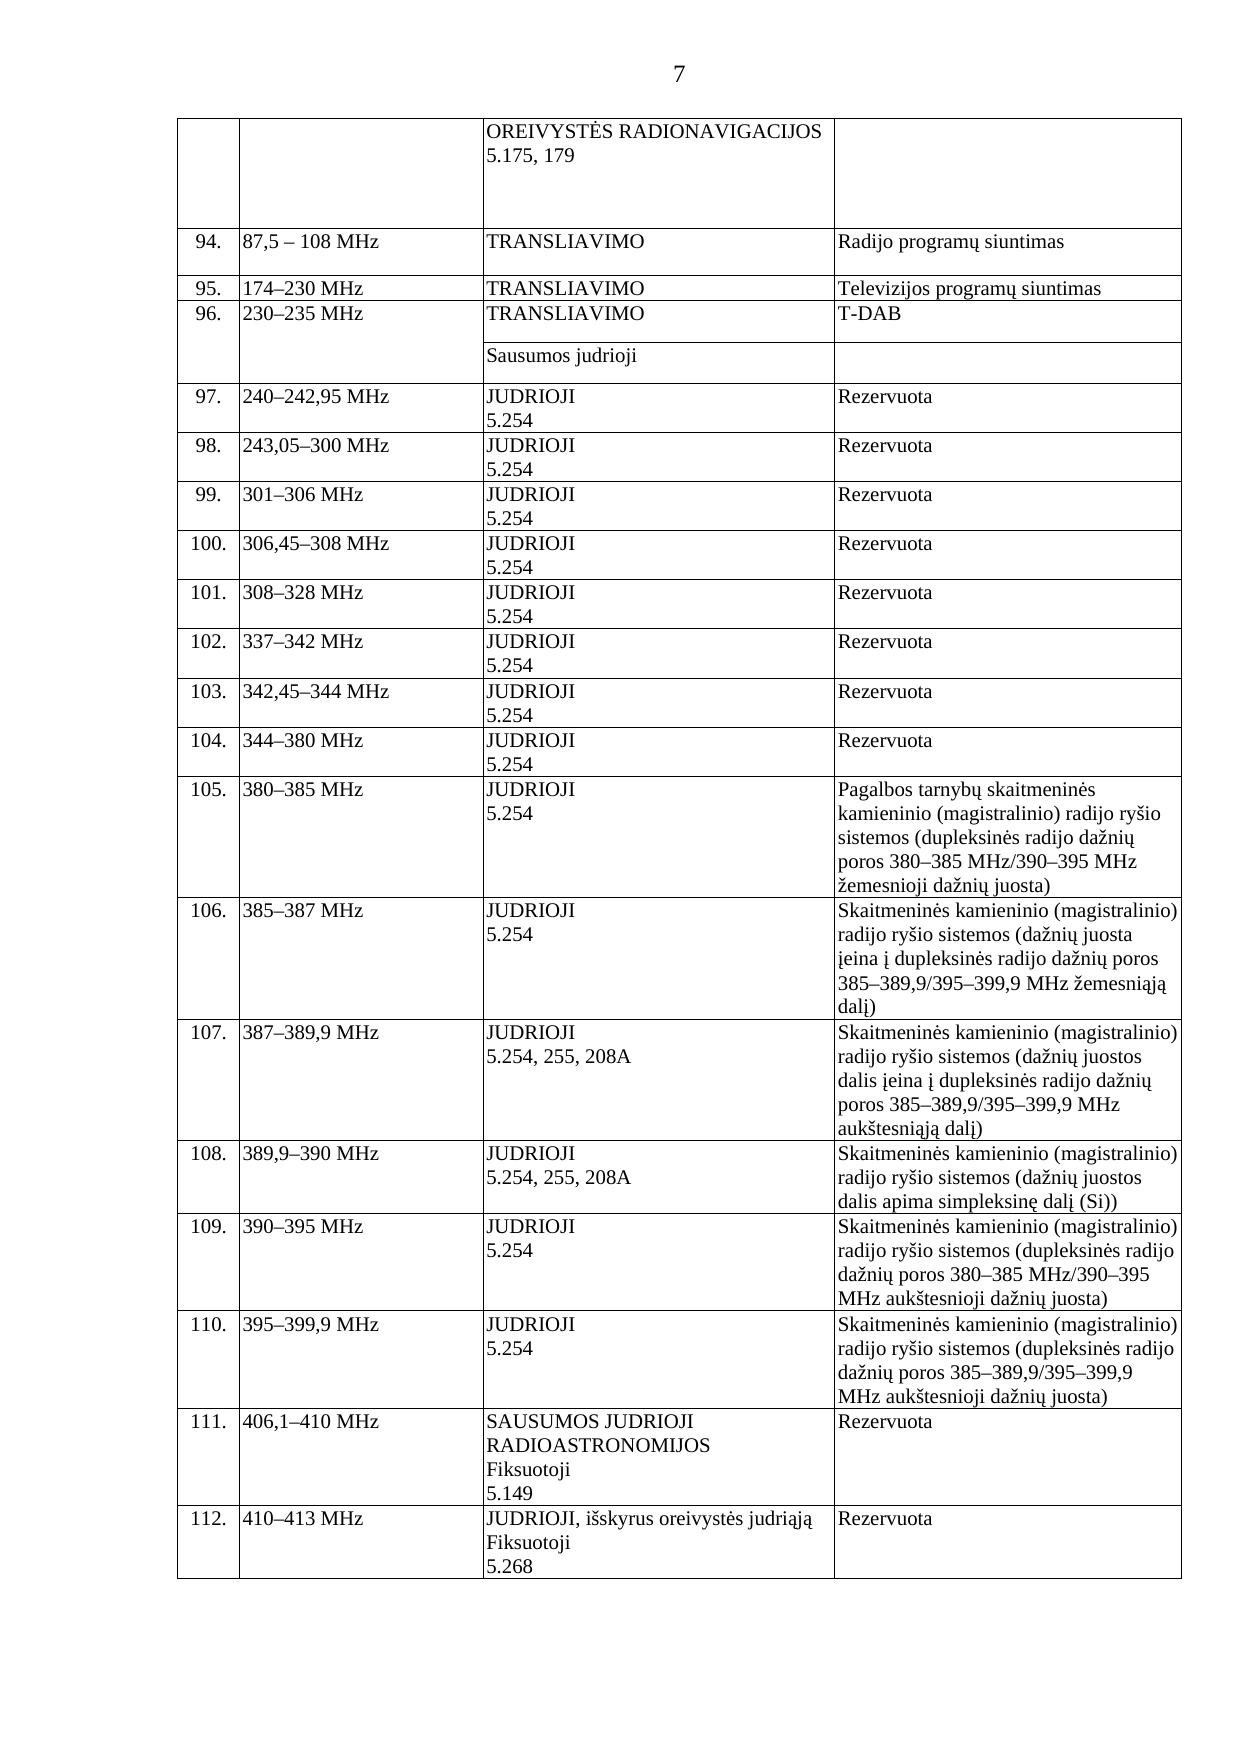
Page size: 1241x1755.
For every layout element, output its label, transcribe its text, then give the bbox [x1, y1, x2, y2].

table_cell 306,45–308 MHz [240, 531, 483, 579]
table_cell 385–387 MHz [240, 898, 483, 1018]
table_cell JUDRIOJI 5.254 [484, 1214, 834, 1310]
table_cell 104. [178, 728, 239, 776]
table_cell 109. [178, 1214, 239, 1310]
table_cell 99. [178, 482, 239, 530]
table_cell 337–342 MHz [240, 629, 483, 677]
table_cell Rezervuota [835, 629, 1181, 677]
table_cell [835, 119, 1181, 227]
table_cell JUDRIOJI 5.254 [484, 777, 834, 897]
table_cell 406,1–410 MHz [240, 1409, 483, 1505]
table_cell JUDRIOJI, išskyrus oreivystės judriąją Fiksuotoji 5.268 [484, 1506, 834, 1578]
table_cell JUDRIOJI 5.254, 255, 208A [484, 1020, 834, 1140]
table_cell 380–385 MHz [240, 777, 483, 897]
table_cell 410–413 MHz [240, 1506, 483, 1578]
table_cell [178, 119, 239, 227]
table_cell Rezervuota [835, 482, 1181, 530]
table_cell [835, 343, 1181, 382]
table_cell Rezervuota [835, 679, 1181, 727]
table_cell JUDRIOJI 5.254 [484, 531, 834, 579]
table_cell 96. [178, 301, 239, 382]
table_cell TRANSLIAVIMO [484, 229, 834, 274]
table_cell 389,9–390 MHz [240, 1141, 483, 1213]
table_cell JUDRIOJI 5.254 [484, 898, 834, 1018]
table_cell 240–242,95 MHz [240, 384, 483, 432]
table_cell 100. [178, 531, 239, 579]
table_cell Skaitmeninės kamieninio (magistralinio) radijo ryšio sistemos (dažnių juostos dalis įeina į dupleksinės radijo dažnių poros 385–389,9/395–399,9 MHz aukštesniąją dalį) [835, 1020, 1181, 1140]
table_cell 111. [178, 1409, 239, 1505]
table_cell 107. [178, 1020, 239, 1140]
table_cell JUDRIOJI 5.254, 255, 208A [484, 1141, 834, 1213]
table_cell TRANSLIAVIMO [484, 276, 834, 300]
table_cell [240, 119, 483, 227]
table_cell T-DAB [835, 301, 1181, 342]
table_cell JUDRIOJI 5.254 [484, 728, 834, 776]
table_cell 308–328 MHz [240, 580, 483, 628]
table_cell 230–235 MHz [240, 301, 483, 382]
table_cell OREIVYSTĖS RADIONAVIGACIJOS 5.175, 179 [484, 119, 834, 227]
table_cell 387–389,9 MHz [240, 1020, 483, 1140]
table_cell 103. [178, 679, 239, 727]
table_cell 97. [178, 384, 239, 432]
table_cell Skaitmeninės kamieninio (magistralinio) radijo ryšio sistemos (dažnių juosta įeina į dupleksinės radijo dažnių poros 385–389,9/395–399,9 MHz žemesniąją dalį) [835, 898, 1181, 1018]
table_cell 98. [178, 433, 239, 481]
table_cell Rezervuota [835, 531, 1181, 579]
table_cell 94. [178, 229, 239, 274]
table_cell JUDRIOJI 5.254 [484, 384, 834, 432]
table_cell Radijo programų siuntimas [835, 229, 1181, 274]
table_cell 87,5 – 108 MHz [240, 229, 483, 274]
table_cell 108. [178, 1141, 239, 1213]
table_cell 390–395 MHz [240, 1214, 483, 1310]
table_cell Rezervuota [835, 728, 1181, 776]
table_cell 344–380 MHz [240, 728, 483, 776]
table_cell 95. [178, 276, 239, 300]
table_cell Rezervuota [835, 580, 1181, 628]
table_cell Sausumos judrioji [484, 343, 834, 382]
table_cell 301–306 MHz [240, 482, 483, 530]
table_cell TRANSLIAVIMO [484, 301, 834, 342]
table_cell Skaitmeninės kamieninio (magistralinio) radijo ryšio sistemos (dupleksinės radijo dažnių poros 385–389,9/395–399,9 MHz aukštesnioji dažnių juosta) [835, 1311, 1181, 1408]
table_cell Rezervuota [835, 433, 1181, 481]
table_cell JUDRIOJI 5.254 [484, 1311, 834, 1408]
table_cell JUDRIOJI 5.254 [484, 679, 834, 727]
table_cell Rezervuota [835, 1506, 1181, 1578]
table_cell 102. [178, 629, 239, 677]
table_cell 101. [178, 580, 239, 628]
table_cell Televizijos programų siuntimas [835, 276, 1181, 300]
table_cell 105. [178, 777, 239, 897]
table_cell JUDRIOJI 5.254 [484, 580, 834, 628]
table_cell 106. [178, 898, 239, 1018]
table_cell 395–399,9 MHz [240, 1311, 483, 1408]
table_cell 174–230 MHz [240, 276, 483, 300]
table_cell JUDRIOJI 5.254 [484, 482, 834, 530]
table_cell JUDRIOJI 5.254 [484, 629, 834, 677]
table_cell Skaitmeninės kamieninio (magistralinio) radijo ryšio sistemos (dupleksinės radijo dažnių poros 380–385 MHz/390–395 MHz aukštesnioji dažnių juosta) [835, 1214, 1181, 1310]
table_cell 112. [178, 1506, 239, 1578]
table_cell Pagalbos tarnybų skaitmeninės kamieninio (magistralinio) radijo ryšio sistemos (dupleksinės radijo dažnių poros 380–385 MHz/390–395 MHz žemesnioji dažnių juosta) [835, 777, 1181, 897]
table_cell Rezervuota [835, 1409, 1181, 1505]
table_cell Rezervuota [835, 384, 1181, 432]
table_cell Skaitmeninės kamieninio (magistralinio) radijo ryšio sistemos (dažnių juostos dalis apima simpleksinę dalį (Si)) [835, 1141, 1181, 1213]
table_cell SAUSUMOS JUDRIOJI RADIOASTRONOMIJOS Fiksuotoji 5.149 [484, 1409, 834, 1505]
table_cell 342,45–344 MHz [240, 679, 483, 727]
table_cell 110. [178, 1311, 239, 1408]
table_cell 243,05–300 MHz [240, 433, 483, 481]
table_cell JUDRIOJI 5.254 [484, 433, 834, 481]
